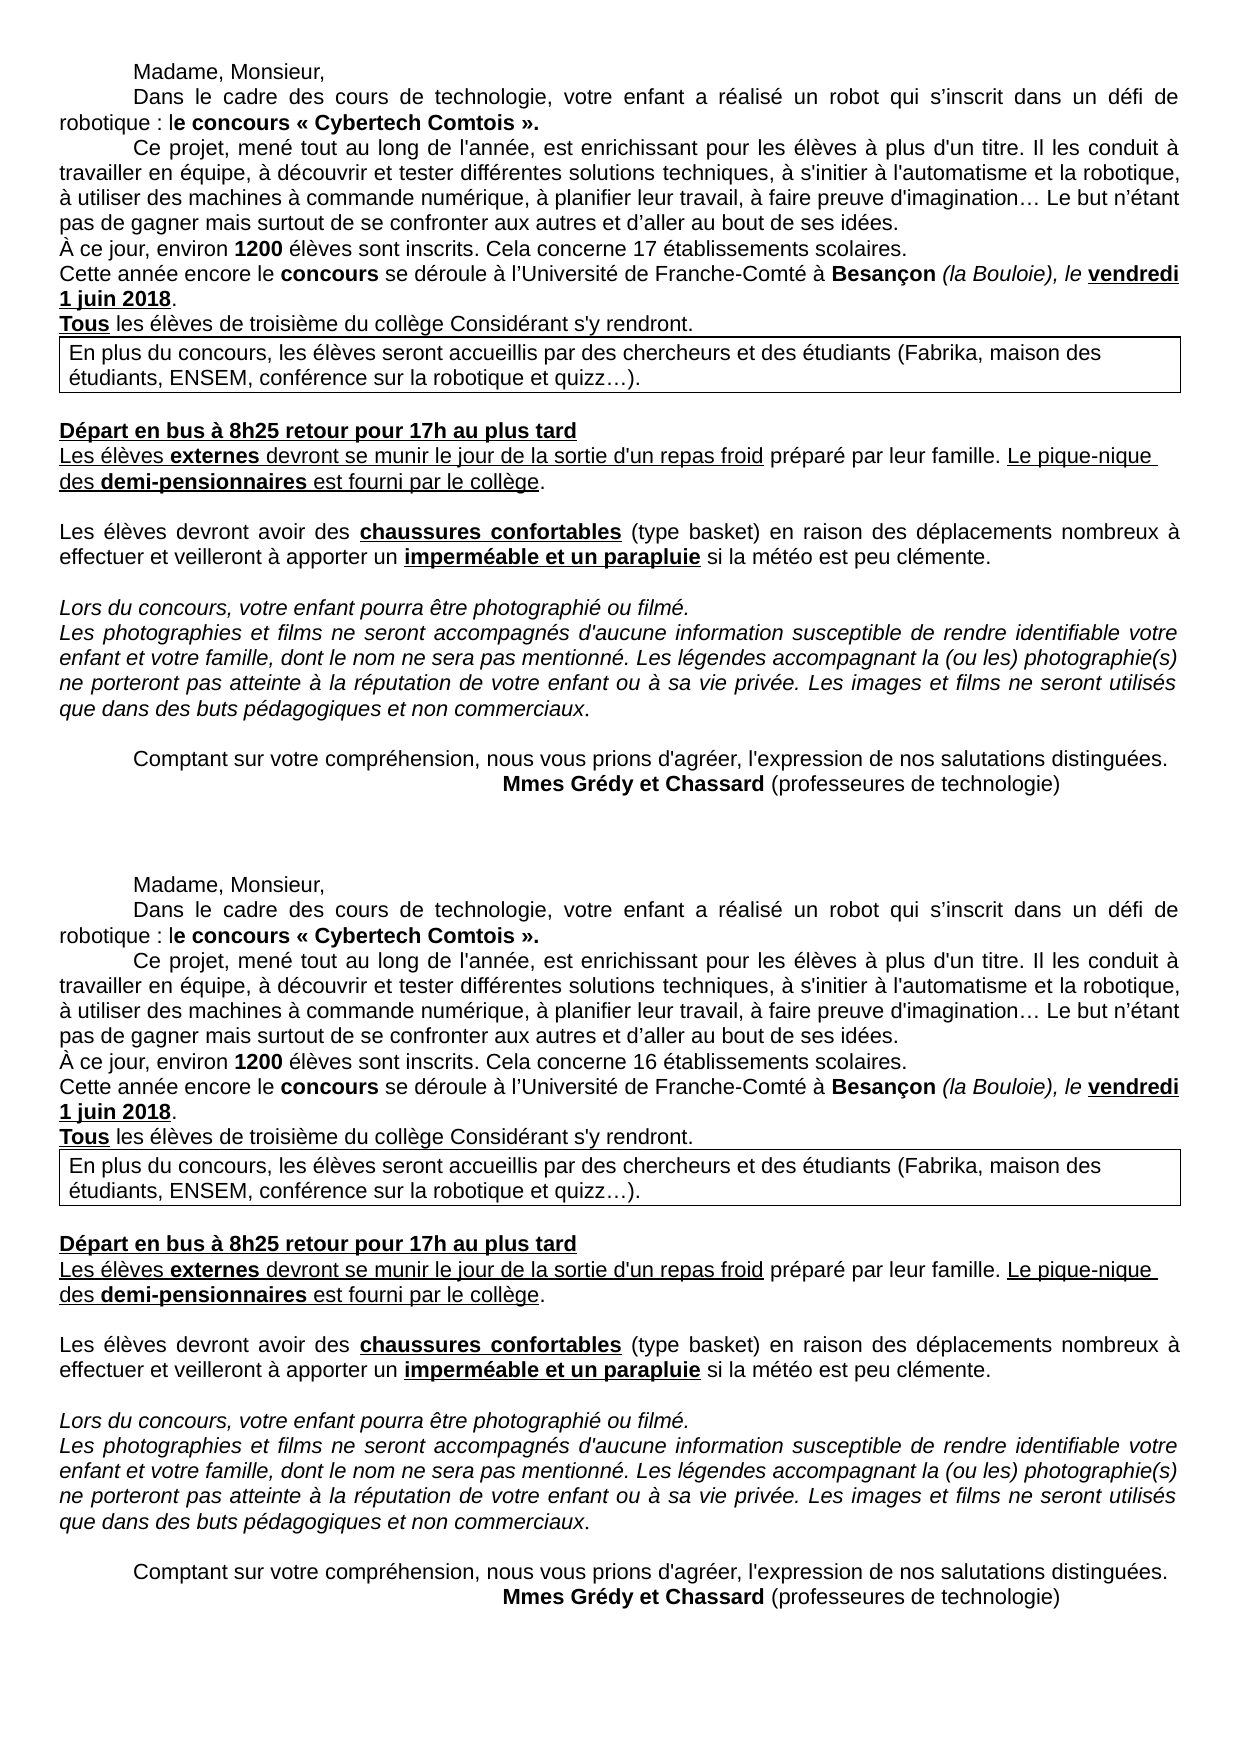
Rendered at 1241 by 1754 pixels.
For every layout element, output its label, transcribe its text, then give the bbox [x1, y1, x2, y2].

text Madame, Monsieur, [59, 59, 1181, 84]
text Ce projet, mené tout au long de l'année, est enrichissant pour les élèves à plus d'un titre. Il les conduit à travailler en équipe, à découvrir et tester différentes solutions techniques, à s'initier à l'automatisme et la robotique, à utiliser des machines à commande numérique, à planifier leur travail, à faire preuve d'imagination… Le but n’étant pas de gagner mais surtout de se confronter aux autres et d’aller au bout de ses idées. [59, 948, 1181, 1048]
text Départ en bus à 8h25 retour pour 17h au plus tard [59, 418, 1181, 443]
text Cette année encore le concours se déroule à l’Université de Franche-Comté à Besançon (la Bouloie), le vendredi 1 juin 2018. [59, 261, 1181, 311]
text En plus du concours, les élèves seront accueillis par des chercheurs et des étudiants (Fabrika, maison des étudiants, ENSEM, conférence sur la robotique et quizz…). [60, 1150, 1180, 1205]
text Madame, Monsieur, [59, 872, 1181, 897]
text Comptant sur votre compréhension, nous vous prions d'agréer, l'expression de nos salutations distinguées. [59, 746, 1181, 771]
text À ce jour, environ 1200 élèves sont inscrits. Cela concerne 17 établissements scolaires. [59, 236, 1181, 261]
text Les élèves externes devront se munir le jour de la sortie d'un repas froid préparé par leur famille. Le pique-nique des demi-pensionnaires est fourni par le collège. [59, 1256, 1181, 1307]
text Dans le cadre des cours de technologie, votre enfant a réalisé un robot qui s’inscrit dans un défi de robotique : le concours « Cybertech Comtois ». [59, 897, 1181, 948]
text Départ en bus à 8h25 retour pour 17h au plus tard [59, 1231, 1181, 1256]
text Lors du concours, votre enfant pourra être photographié ou filmé. [59, 595, 1181, 620]
text Cette année encore le concours se déroule à l’Université de Franche-Comté à Besançon (la Bouloie), le vendredi 1 juin 2018. [59, 1074, 1181, 1124]
text Ce projet, mené tout au long de l'année, est enrichissant pour les élèves à plus d'un titre. Il les conduit à travailler en équipe, à découvrir et tester différentes solutions techniques, à s'initier à l'automatisme et la robotique, à utiliser des machines à commande numérique, à planifier leur travail, à faire preuve d'imagination… Le but n’étant pas de gagner mais surtout de se confronter aux autres et d’aller au bout de ses idées. [59, 135, 1181, 236]
text Tous les élèves de troisième du collège Considérant s'y rendront. [59, 311, 1181, 336]
text Tous les élèves de troisième du collège Considérant s'y rendront. [59, 1124, 1181, 1149]
text En plus du concours, les élèves seront accueillis par des chercheurs et des étudiants (Fabrika, maison des étudiants, ENSEM, conférence sur la robotique et quizz…). [60, 338, 1180, 392]
text Comptant sur votre compréhension, nous vous prions d'agréer, l'expression de nos salutations distinguées. [59, 1559, 1181, 1584]
text Les photographies et films ne seront accompagnés d'aucune information susceptible de rendre identifiable votre enfant et votre famille, dont le nom ne sera pas mentionné. Les légendes accompagnant la (ou les) photographie(s) ne porteront pas atteinte à la réputation de votre enfant ou à sa vie privée. Les images et films ne seront utilisés que dans des buts pédagogiques et non commerciaux. [59, 1433, 1181, 1534]
text Lors du concours, votre enfant pourra être photographié ou filmé. [59, 1408, 1181, 1433]
text Dans le cadre des cours de technologie, votre enfant a réalisé un robot qui s’inscrit dans un défi de robotique : le concours « Cybertech Comtois ». [59, 84, 1181, 135]
text Mmes Grédy et Chassard (professeures de technologie) [59, 1584, 1181, 1609]
text Les élèves externes devront se munir le jour de la sortie d'un repas froid préparé par leur famille. Le pique-nique des demi-pensionnaires est fourni par le collège. [59, 443, 1181, 494]
text À ce jour, environ 1200 élèves sont inscrits. Cela concerne 16 établissements scolaires. [59, 1048, 1181, 1074]
text Les photographies et films ne seront accompagnés d'aucune information susceptible de rendre identifiable votre enfant et votre famille, dont le nom ne sera pas mentionné. Les légendes accompagnant la (ou les) photographie(s) ne porteront pas atteinte à la réputation de votre enfant ou à sa vie privée. Les images et films ne seront utilisés que dans des buts pédagogiques et non commerciaux. [59, 620, 1181, 721]
text Les élèves devront avoir des chaussures confortables (type basket) en raison des déplacements nombreux à effectuer et veilleront à apporter un imperméable et un parapluie si la météo est peu clémente. [59, 519, 1181, 569]
text Mmes Grédy et Chassard (professeures de technologie) [59, 771, 1181, 796]
text Les élèves devront avoir des chaussures confortables (type basket) en raison des déplacements nombreux à effectuer et veilleront à apporter un imperméable et un parapluie si la météo est peu clémente. [59, 1332, 1181, 1382]
